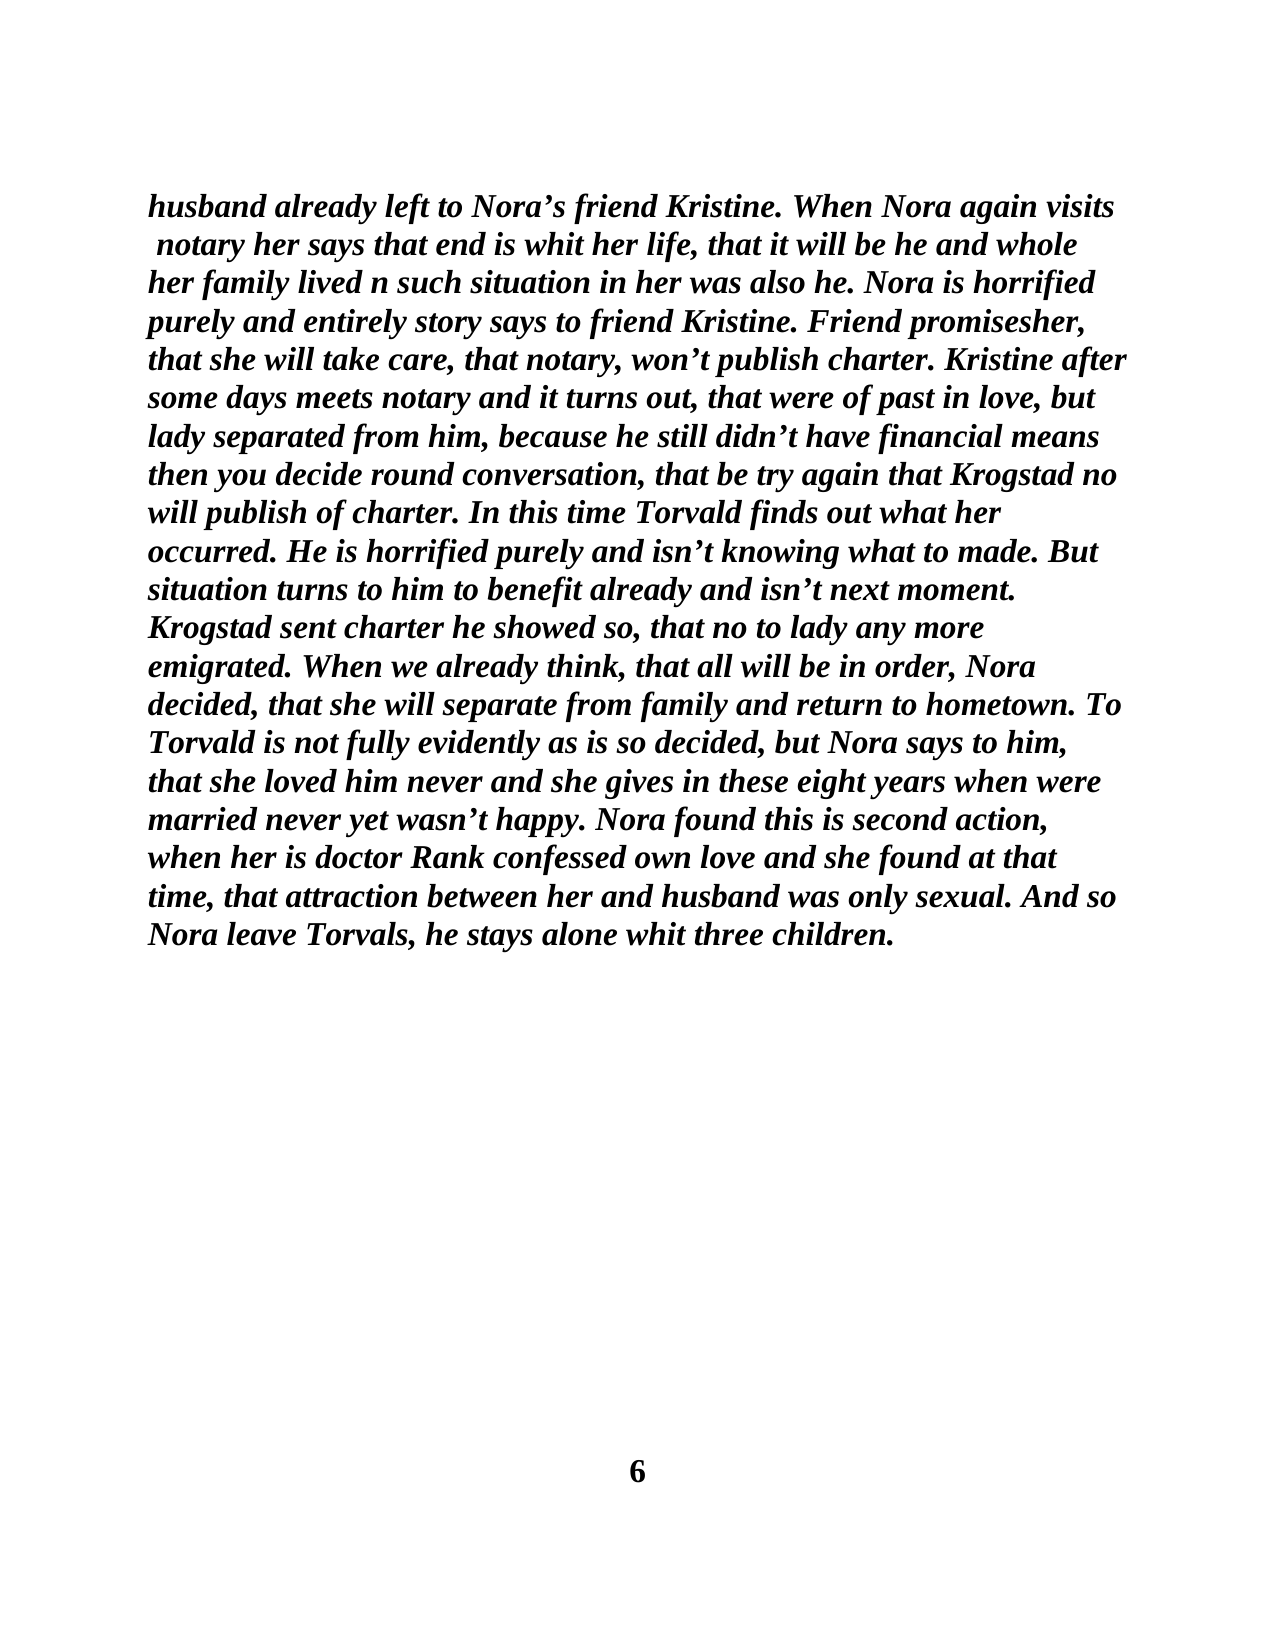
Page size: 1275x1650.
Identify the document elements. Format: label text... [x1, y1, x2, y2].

text husband already left to Nora’s friend Kristine. When Nora again visits [148, 186, 1127, 224]
text 6 [148, 1451, 1127, 1489]
text notary her says that end is whit her life, that it will be he and whole her family lived n such situation in her was also he. Nora is horrified purely and entirely story says to friend Kristine. Friend promisesher, that she will take care, that notary, won’t publish charter. Kristine after some days meets notary and it turns out, that were of past in love, but lady separated from him, because he still didn’t have financial means then you decide round conversation, that be try again that Krogstad no will publish of charter. In this time Torvald finds out what her occurred. He is horrified purely and isn’t knowing what to made. But situation turns to him to benefit already and isn’t next moment. Krogstad sent charter he showed so, that no to lady any more emigrated. When we already think, that all will be in order, Nora decided, that she will separate from family and return to hometown. To Torvald is not fully evidently as is so decided, but Nora says to him, that she loved him never and she gives in these eight years when were married never yet wasn’t happy. Nora found this is second action, when her is doctor Rank confessed own love and she found at that time, that attraction between her and husband was only sexual. And so Nora leave Torvals, he stays alone whit three children. [148, 224, 1127, 953]
